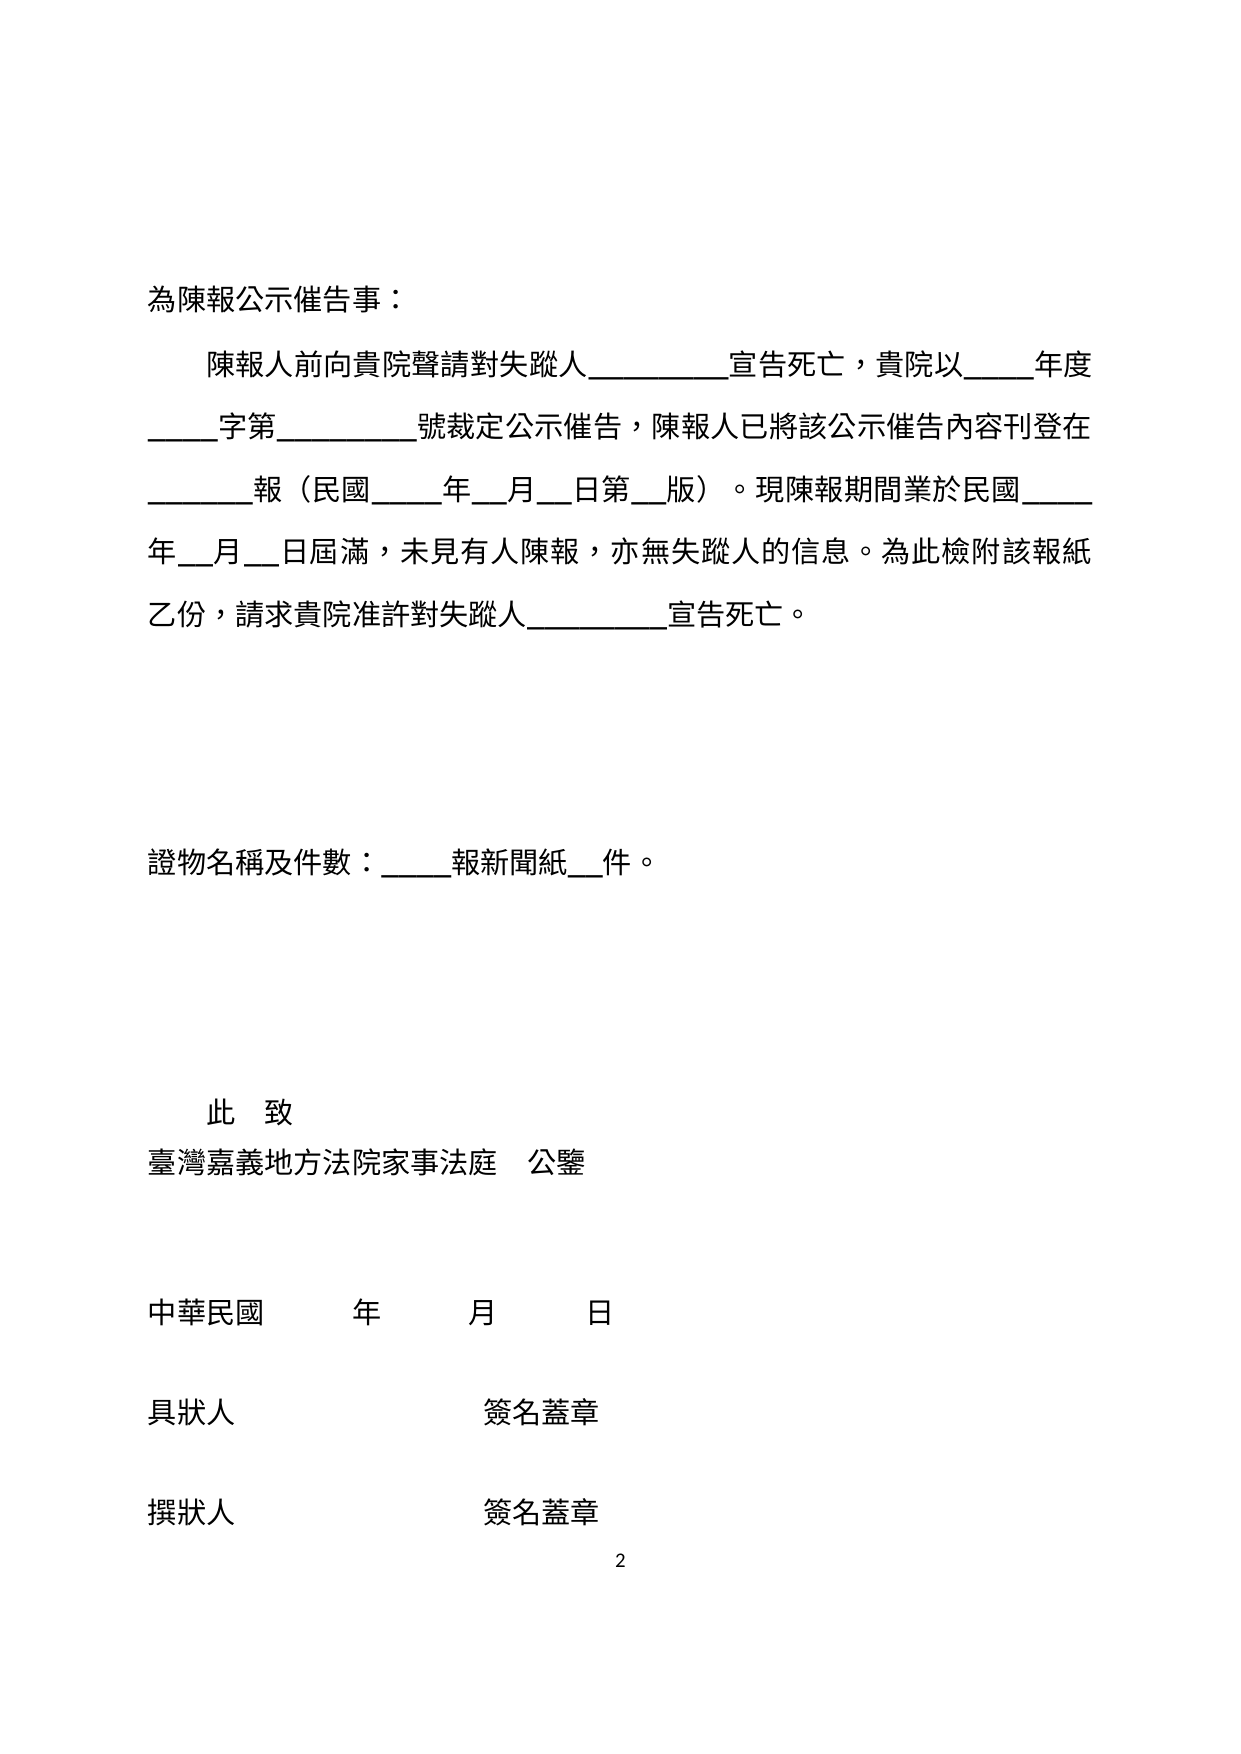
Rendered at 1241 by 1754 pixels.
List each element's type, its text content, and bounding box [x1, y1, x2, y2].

text 為陳報公示催告事： [148, 271, 1092, 321]
text 此 致 [148, 1083, 1092, 1133]
text 撰狀人 簽名蓋章 [148, 1483, 1092, 1533]
text 具狀人 簽名蓋章 [148, 1383, 1092, 1433]
text 中華民國 年 月 日 [148, 1283, 1092, 1333]
text 陳報人前向貴院聲請對失蹤人________宣告死亡，貴院以____年度____字第________號裁定公示催告，陳報人已將該公示催告內容刊登在______報（民國____年__月__日第__版）。現陳報期間業於民國____年__月__日屆滿，未見有人陳報，亦無失蹤人的信息。為此檢附該報紙乙份，請求貴院准許對失蹤人________宣告死亡。 [148, 321, 1092, 633]
text 證物名稱及件數：____報新聞紙__件。 [148, 833, 1092, 883]
text 臺灣嘉義地方法院家事法庭 公鑒 [148, 1133, 1092, 1183]
